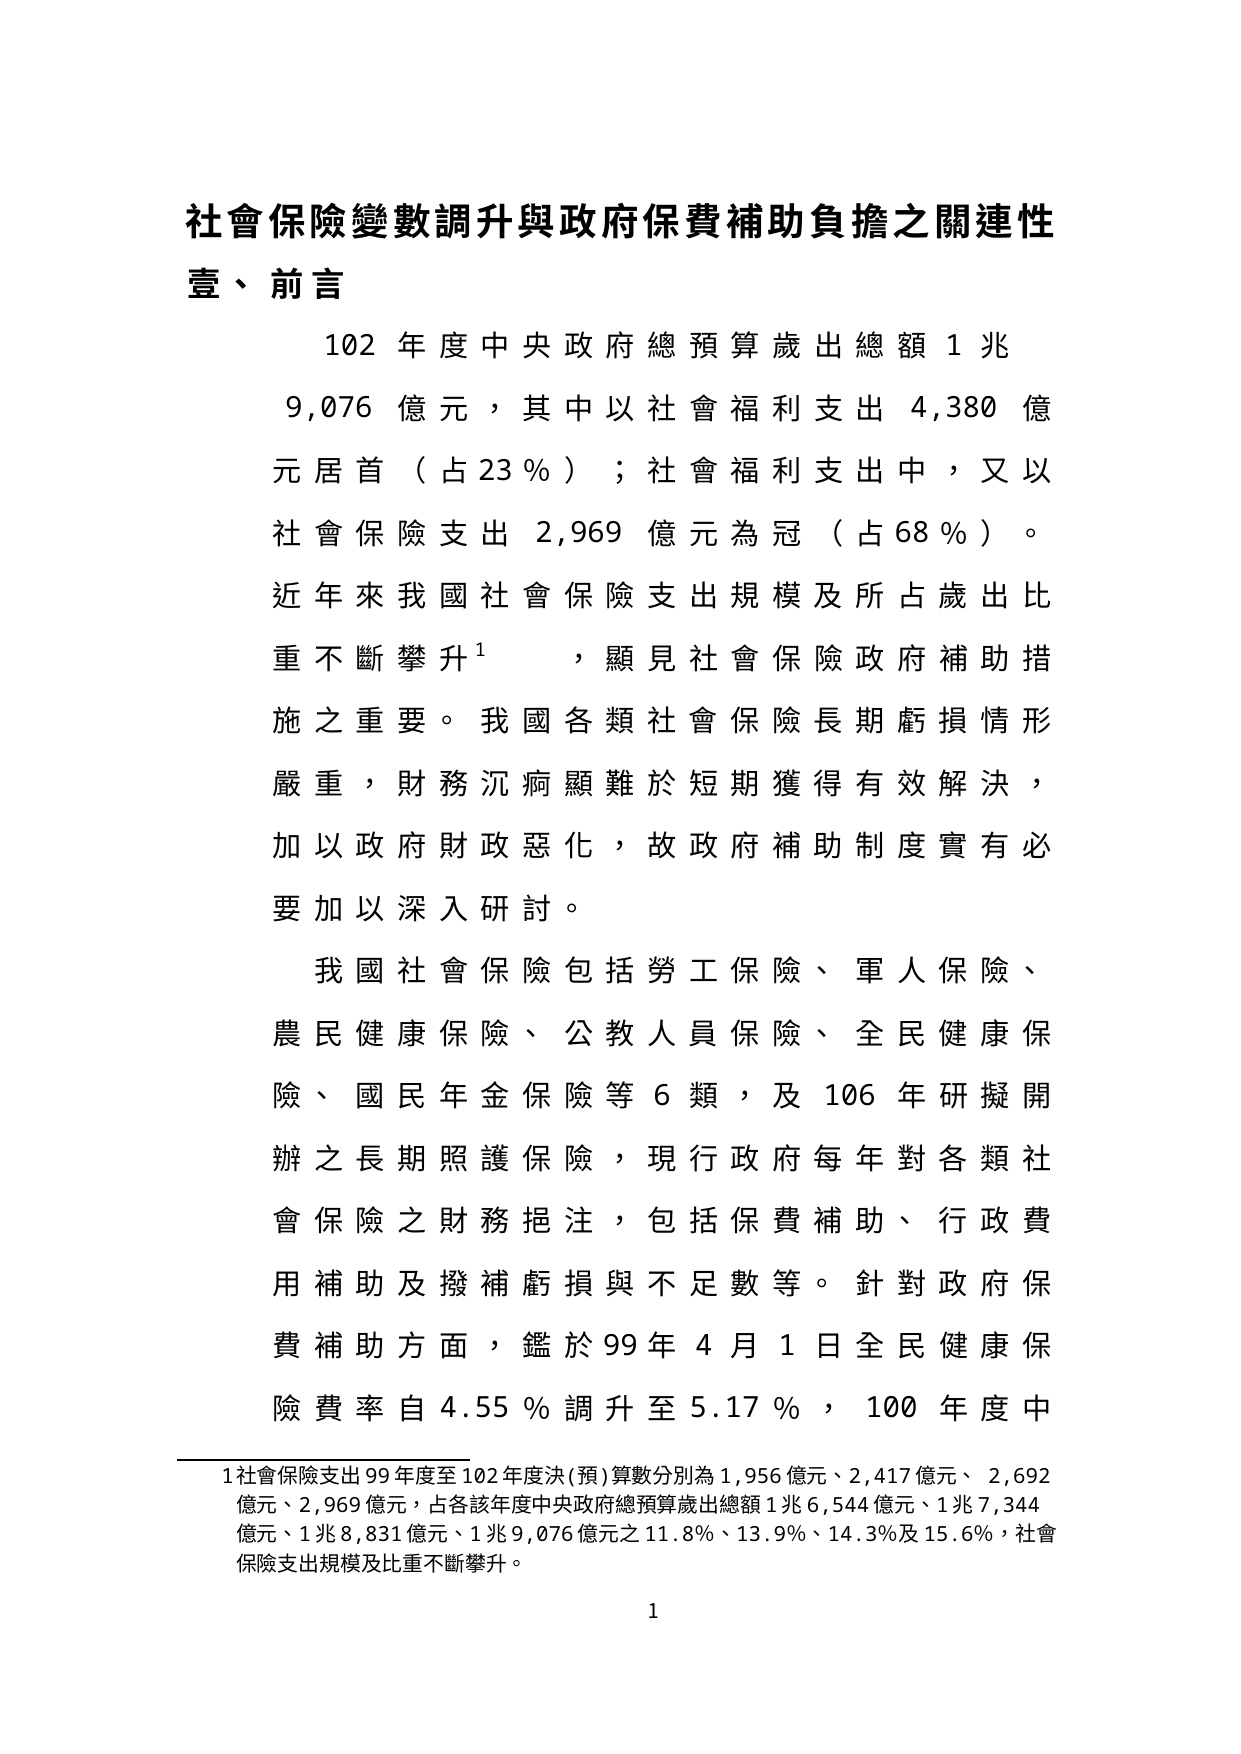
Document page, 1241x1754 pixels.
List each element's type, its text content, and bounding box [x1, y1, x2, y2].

text 102年度中央政府總預算歲出總額1兆9,076億元，其中以社會福利支出4,380億元居首（占23％）；社會福利支出中，又以社會保險支出2,969億元為冠（占68％）。近年來我國社會保險支出規模及所占歲出比重不斷攀升 ，顯見社會保險政府補助措施之重要。我國各類社會保險長期虧損情形嚴重，財務沉痾顯難於短期獲得有效解決，加以政府財政惡化，故政府補助制度實有必要加以深入研討。 [242, 302, 1058, 927]
text 社會保險支出99年度至102年度決(預)算數分別為1,956億元、2,417億元、 2,692億元、2,969億元，占各該年度中央政府總預算歲出總額1兆6,544億元、1兆7,344億元、1兆8,831億元、1兆9,076億元之11.8％、13.9％、14.3％及15.6％，社會保險支出規模及比重不斷攀升。 [221, 1460, 1063, 1577]
text 壹、前言 [183, 240, 1058, 302]
text 我國社會保險包括勞工保險、軍人保險、農民健康保險、公教人員保險、全民健康保險、國民年金保險等6類，及106年研擬開辦之長期照護保險，現行政府每年對各類社會保險之財務挹注，包括保費補助、行政費用補助及撥補虧損與不足數等。針對政府保費補助方面，鑑於99年4月1日全民健康保險費率自4.55％調升至5.17％，100年度中 [242, 927, 1058, 1427]
text 社會保險變數調升與政府保費補助負擔之關連性 [183, 177, 1058, 240]
